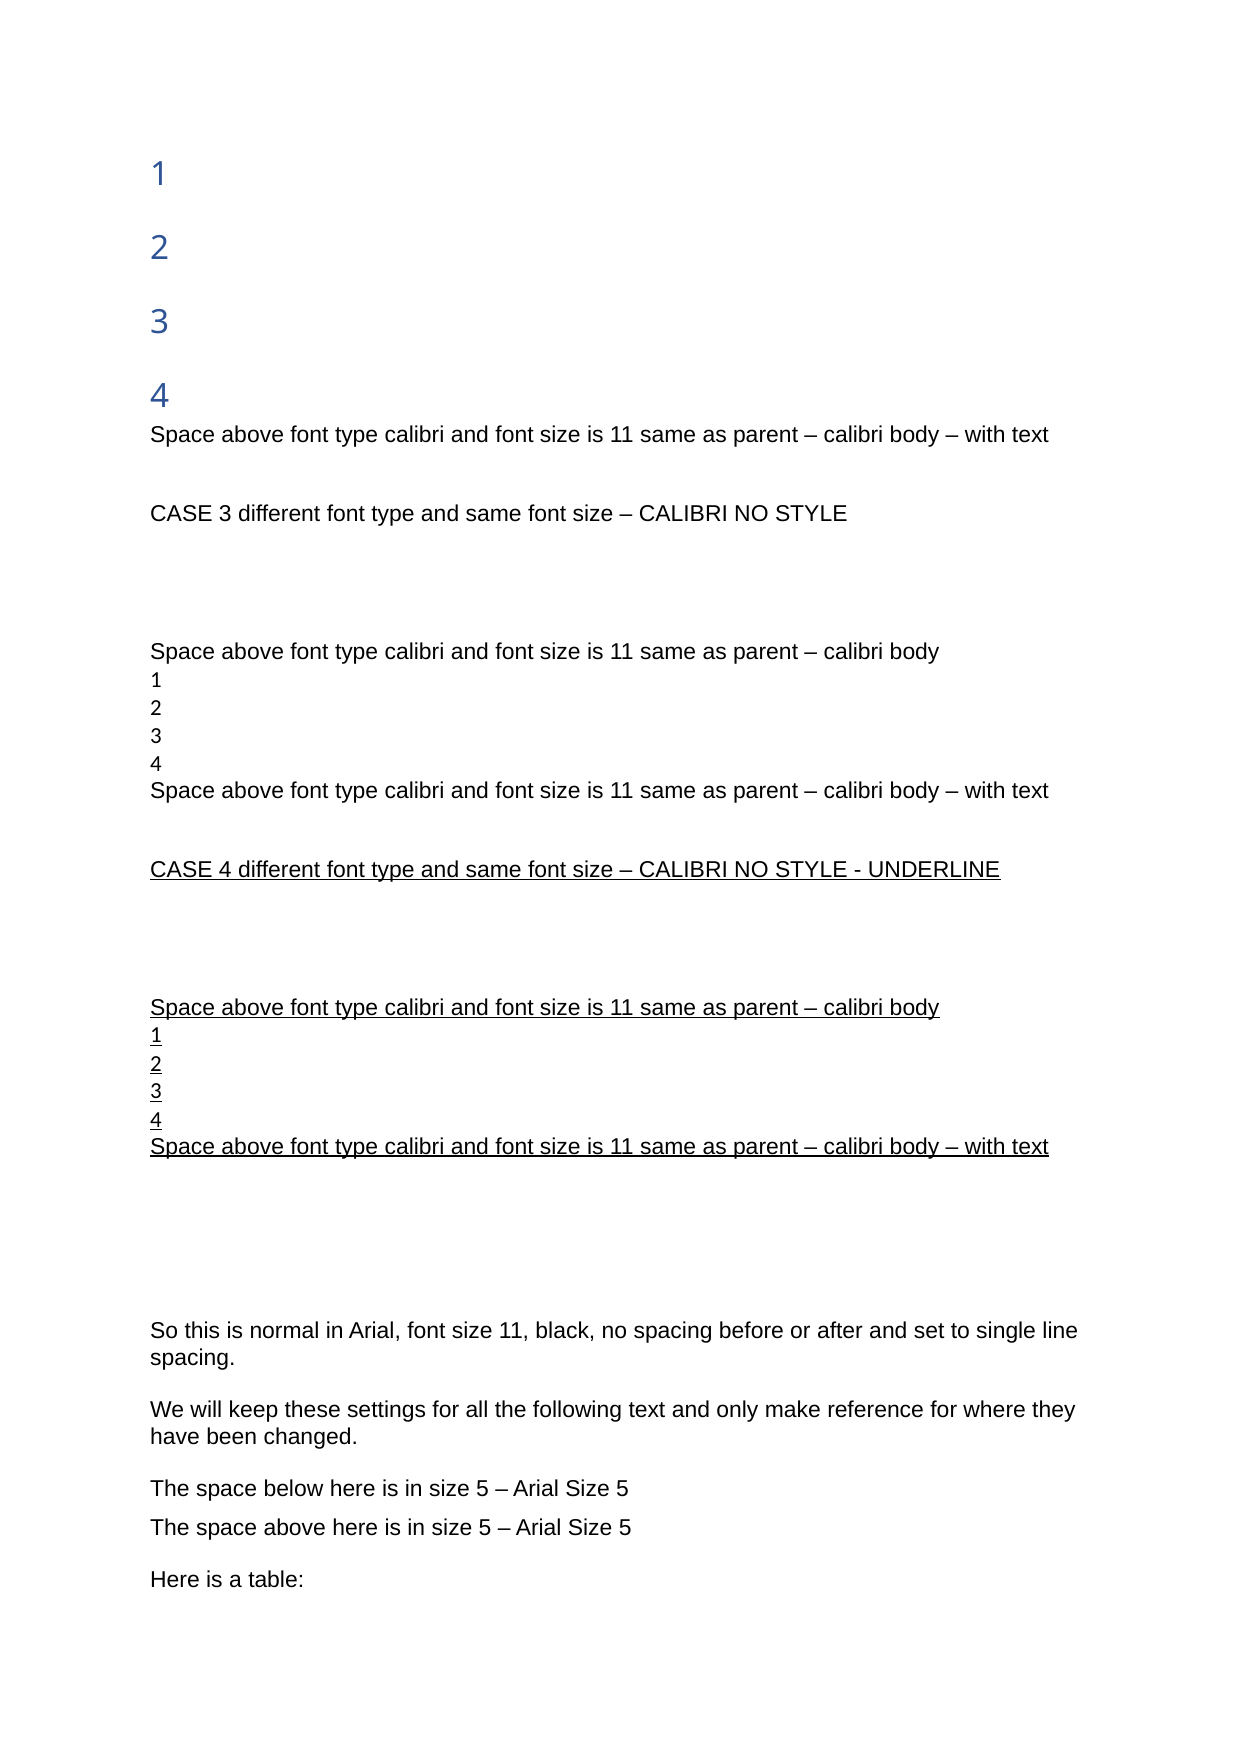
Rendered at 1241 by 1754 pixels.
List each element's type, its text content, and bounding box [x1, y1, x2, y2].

text Space above font type calibri and font size is 11 same as parent – calibri body [150, 638, 1090, 665]
subtitle 4 [150, 372, 1090, 417]
text 2 [150, 693, 1090, 721]
text Space above font type calibri and font size is 11 same as parent – calibri body [150, 994, 1090, 1021]
text 4 [150, 749, 1090, 777]
text Here is a table: [150, 1566, 1090, 1593]
text 1 [150, 1021, 1090, 1049]
text The space below here is in size 5 – Arial Size 5 [150, 1475, 1090, 1502]
subtitle 3 [150, 298, 1090, 343]
text 1 [150, 665, 1090, 693]
text 2 [150, 1049, 1090, 1077]
text We will keep these settings for all the following text and only make reference for where they have been changed. [150, 1396, 1090, 1449]
subtitle 1 [150, 150, 1090, 195]
subtitle 2 [150, 224, 1090, 269]
text 3 [150, 1077, 1090, 1105]
text Space above font type calibri and font size is 11 same as parent – calibri body – with text [150, 777, 1090, 803]
text So this is normal in Arial, font size 11, black, no spacing before or after and set to single line spacing. [150, 1317, 1090, 1370]
text CASE 4 different font type and same font size – CALIBRI NO STYLE - UNDERLINE [150, 856, 1090, 882]
text CASE 3 different font type and same font size – CALIBRI NO STYLE [150, 500, 1090, 526]
text Space above font type calibri and font size is 11 same as parent – calibri body – with text [150, 421, 1090, 447]
text 4 [150, 1105, 1090, 1133]
text The space above here is in size 5 – Arial Size 5 [150, 1514, 1090, 1540]
text 3 [150, 721, 1090, 749]
text Space above font type calibri and font size is 11 same as parent – calibri body – with text [150, 1133, 1090, 1159]
